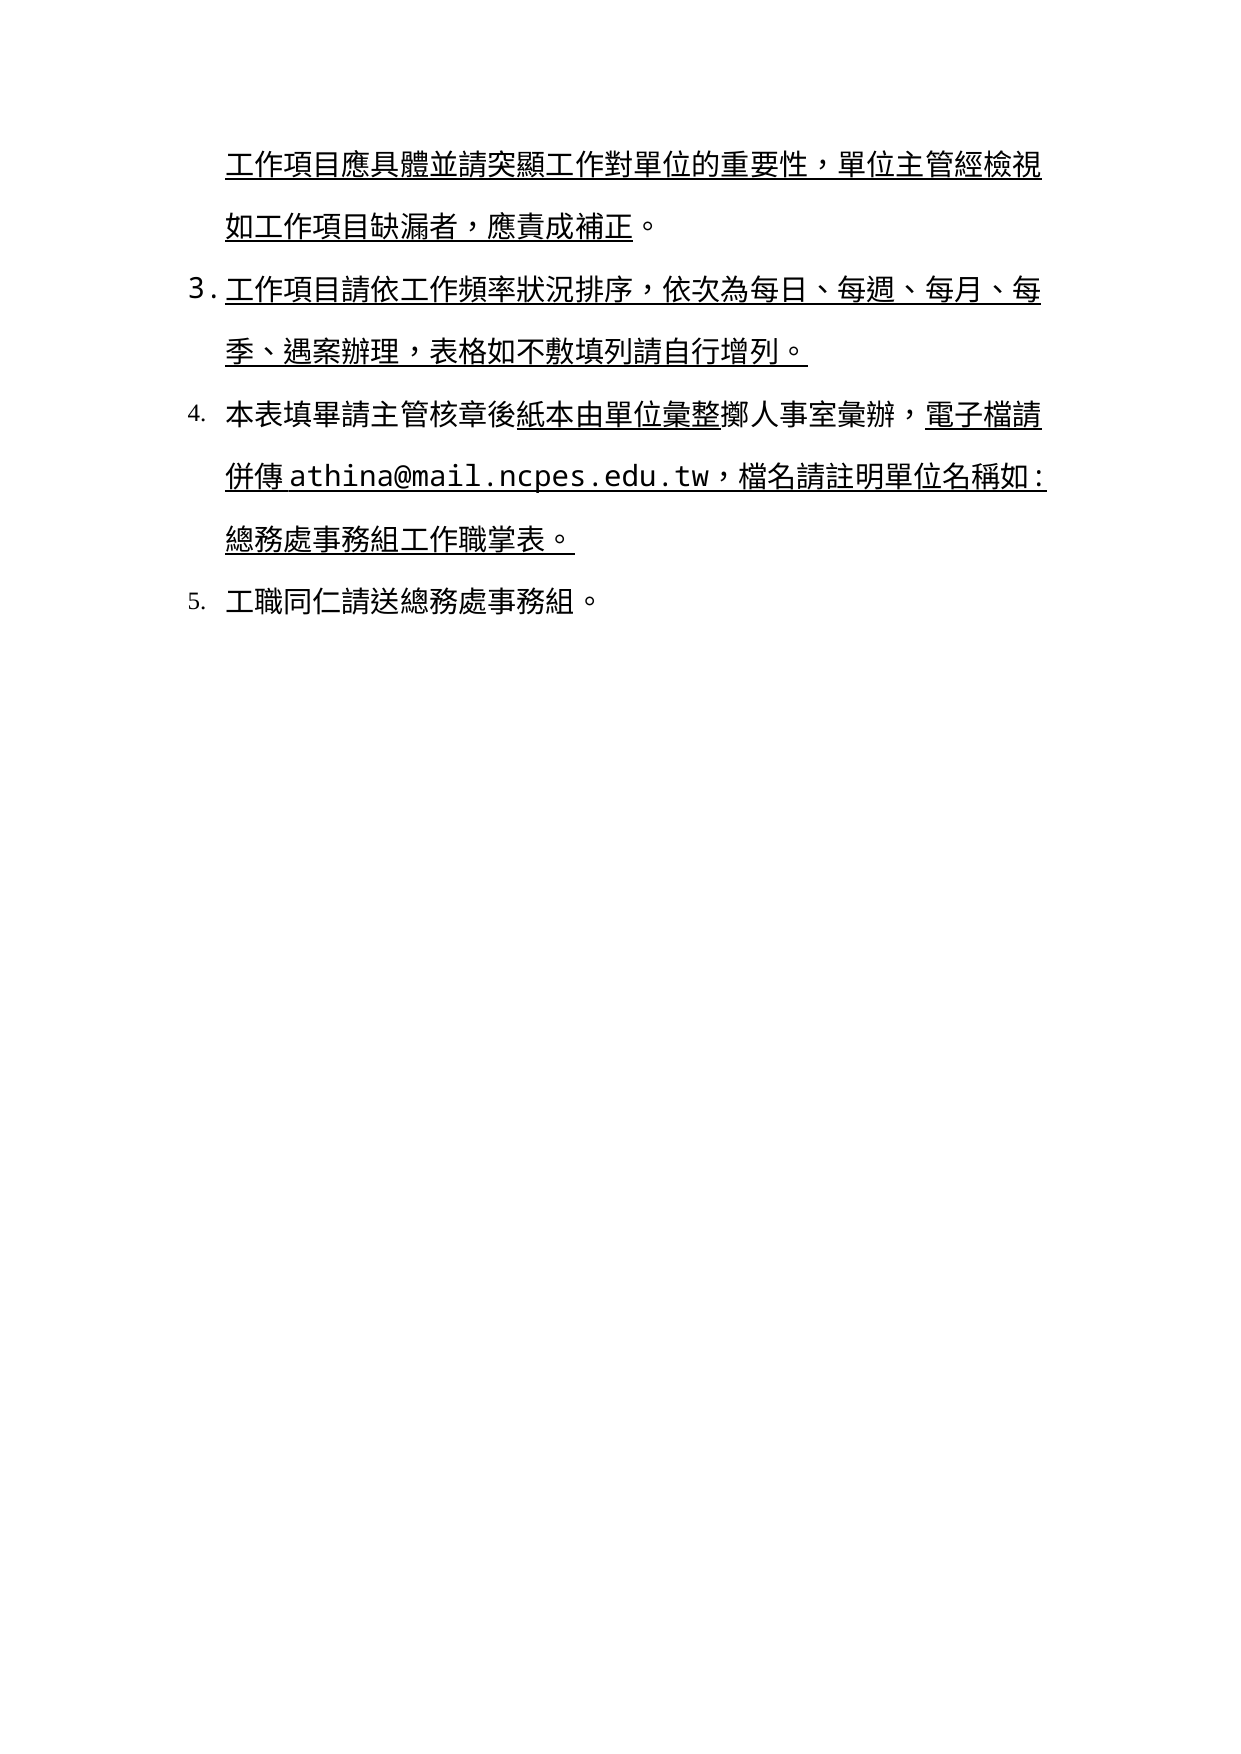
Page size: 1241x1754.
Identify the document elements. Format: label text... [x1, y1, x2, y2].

list 工作項目請依工作頻率狀況排序，依次為每日、每週、每月、每季、遇案辦理，表格如不敷填列請自行增列。 [187, 246, 1053, 371]
list 工職同仁請送總務處事務組。 [187, 558, 1053, 621]
list 本表填畢請主管核章後紙本由單位彙整擲人事室彙辦，電子檔請併傳athina@mail.ncpes.edu.tw，檔名請註明單位名稱如:總務處事務組工作職掌表。 [187, 371, 1053, 558]
list 本表由現職人員或由單位主管指定專人填寫，每一職務填寫一份，工作項目應具體並請突顯工作對單位的重要性，單位主管經檢視如工作項目缺漏者，應責成補正。 [187, 121, 1053, 246]
